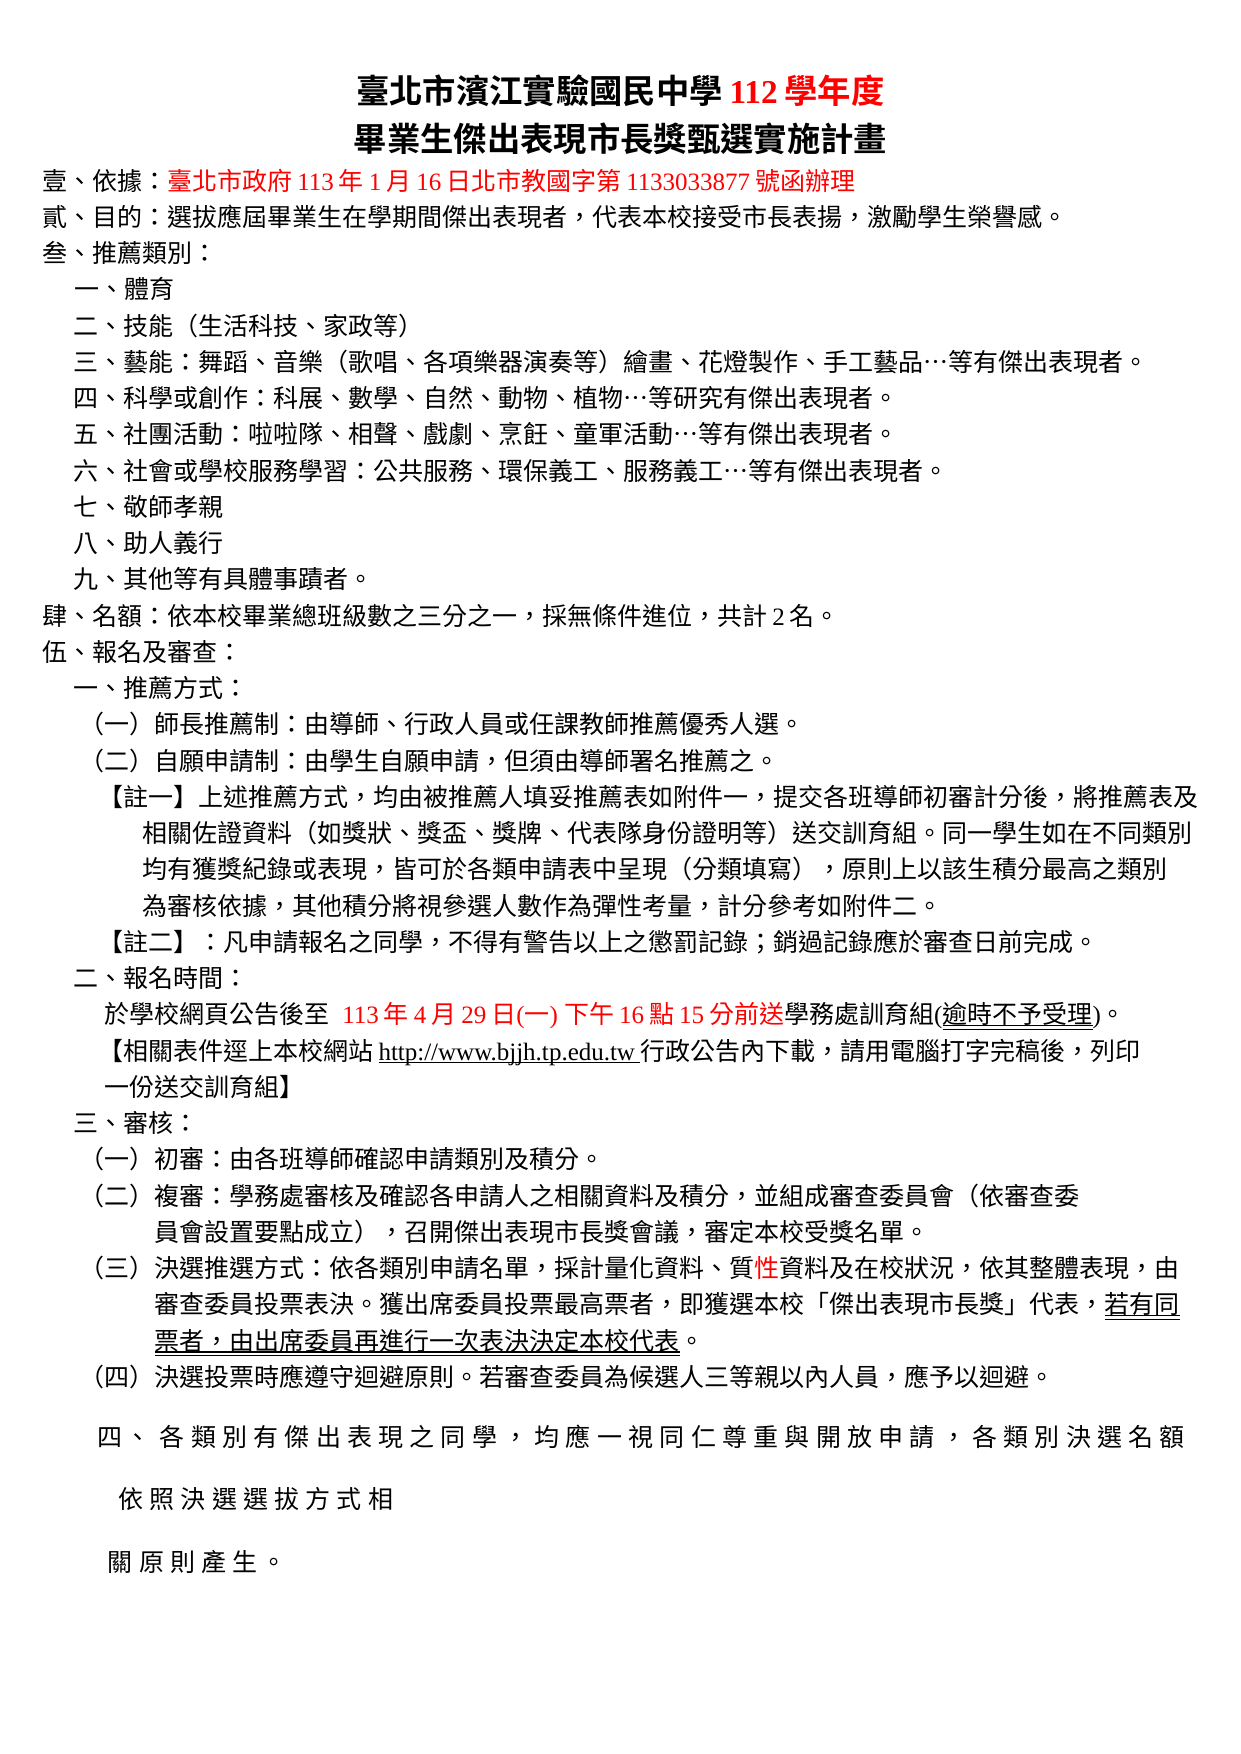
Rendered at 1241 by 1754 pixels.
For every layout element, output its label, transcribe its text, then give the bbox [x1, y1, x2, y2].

text 票者，由出席委員再進行一次表決決定本校代表。 [42, 1321, 1198, 1357]
text 【註二】：凡申請報名之同學，不得有警告以上之懲罰記錄；銷過記錄應於審查日前完成。 [42, 922, 1198, 958]
text （二）自願申請制：由學生自願申請，但須由導師署名推薦之。 [42, 741, 1198, 777]
text 五、社團活動：啦啦隊、相聲、戲劇、烹飪、童軍活動…等有傑出表現者。 [42, 415, 1198, 451]
text 審查委員投票表決。獲出席委員投票最高票者，即獲選本校「傑出表現市長獎」代表，若有同 [42, 1285, 1198, 1321]
text 二、報名時間： [42, 958, 1198, 995]
text 八、助人義行 [42, 523, 1198, 560]
text （三）決選推選方式：依各類別申請名單，採計量化資料、質性資料及在校狀況，依其整體表現，由 [42, 1248, 1198, 1285]
text 一份送交訓育組】 [42, 1067, 1198, 1103]
text 一、體育 [42, 270, 1198, 306]
text 伍、報名及審查： [42, 632, 1198, 668]
text （二）複審：學務處審核及確認各申請人之相關資料及積分，並組成審查委員會（依審查委 [42, 1176, 1198, 1212]
text 均有獲獎紀錄或表現，皆可於各類申請表中呈現（分類填寫），原則上以該生積分最高之類別 [42, 850, 1198, 886]
text 九、其他等有具體事蹟者。 [42, 560, 1198, 596]
text 壹、依據：臺北市政府113年1月16日北市教國字第1133033877號函辦理 [42, 161, 1198, 197]
text 四、各類別有傑出表現之同學，均應一視同仁尊重與開放申請，各類別決選名額依照決選選拔方式相 [66, 1393, 1198, 1518]
text 二、技能（生活科技、家政等） [42, 306, 1198, 342]
text 【相關表件逕上本校網站http://www.bjjh.tp.edu.tw行政公告內下載，請用電腦打字完稿後，列印 [42, 1031, 1198, 1067]
text 【註一】上述推薦方式，均由被推薦人填妥推薦表如附件一，提交各班導師初審計分後，將推薦表及 [42, 777, 1198, 813]
text （一）師長推薦制：由導師、行政人員或任課教師推薦優秀人選。 [42, 705, 1198, 741]
text 肆、名額：依本校畢業總班級數之三分之一，採無條件進位，共計2名。 [42, 596, 1198, 632]
text （一）初審：由各班導師確認申請類別及積分。 [42, 1140, 1198, 1176]
text 三、藝能：舞蹈、音樂（歌唱、各項樂器演奏等）繪畫、花燈製作、手工藝品…等有傑出表現者。 [42, 342, 1198, 378]
text 相關佐證資料（如獎狀、獎盃、獎牌、代表隊身份證明等）送交訓育組。同一學生如在不同類別 [42, 813, 1198, 850]
text 關原則產生。 [42, 1518, 1198, 1581]
text 臺北市濱江實驗國民中學112學年度 [42, 64, 1198, 113]
text 一、推薦方式： [42, 668, 1198, 705]
text （四）決選投票時應遵守迴避原則。若審查委員為候選人三等親以內人員，應予以迴避。 [42, 1357, 1198, 1393]
text 於學校網頁公告後至 113年4月29日(一) 下午16點15分前送學務處訓育組(逾時不予受理)。 [42, 995, 1198, 1031]
text 貳、目的：選拔應屆畢業生在學期間傑出表現者，代表本校接受市長表揚，激勵學生榮譽感。 [42, 197, 1198, 233]
text 七、敬師孝親 [42, 487, 1198, 523]
text 四、科學或創作：科展、數學、自然、動物、植物…等研究有傑出表現者。 [42, 378, 1198, 415]
text 叁、推薦類別： [42, 233, 1198, 270]
text 為審核依據，其他積分將視參選人數作為彈性考量，計分參考如附件二。 [42, 886, 1198, 922]
text 員會設置要點成立），召開傑出表現市長獎會議，審定本校受獎名單。 [42, 1212, 1198, 1248]
text 六、社會或學校服務學習：公共服務、環保義工、服務義工…等有傑出表現者。 [42, 451, 1198, 487]
text 三、審核： [42, 1103, 1198, 1140]
text 畢業生傑出表現市長獎甄選實施計畫 [42, 113, 1198, 161]
